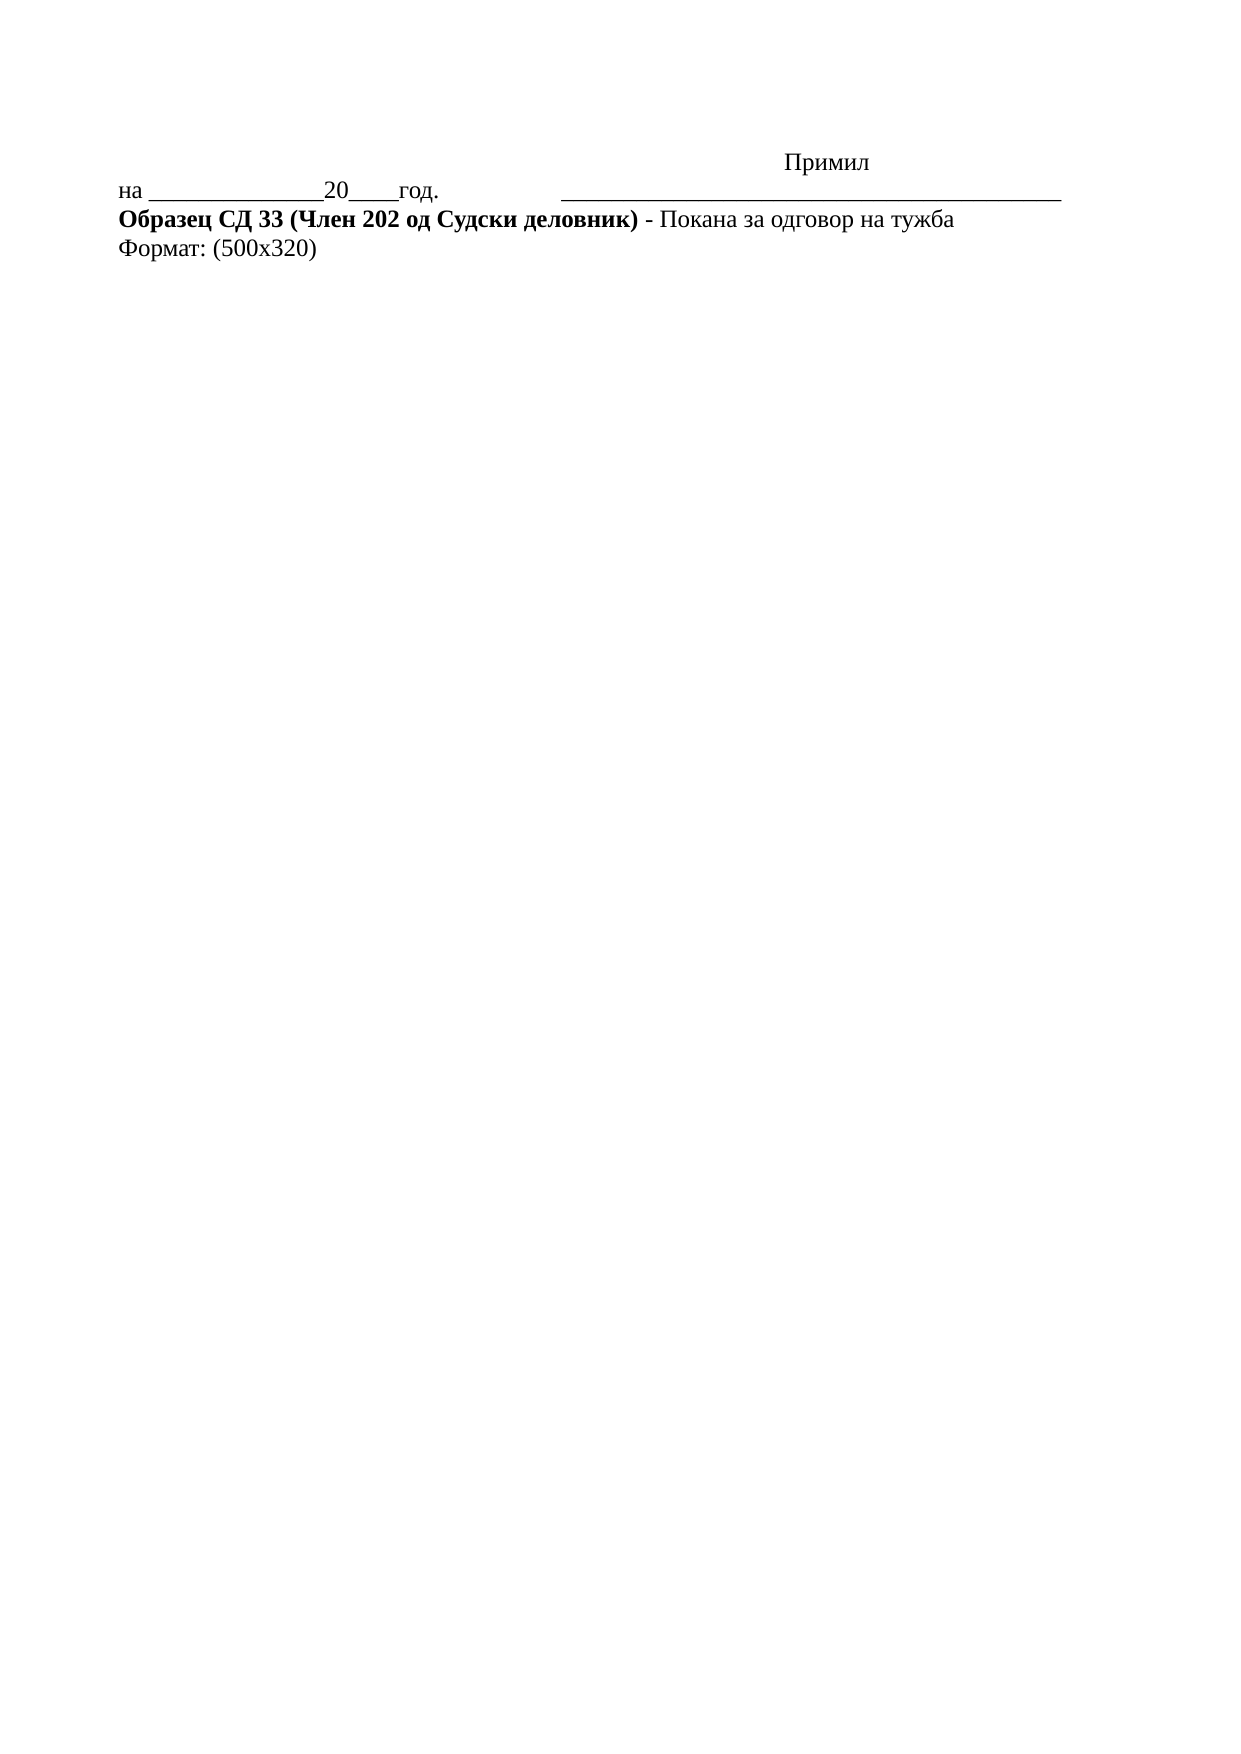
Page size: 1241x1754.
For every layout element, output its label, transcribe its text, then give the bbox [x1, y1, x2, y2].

text на ______________20____год. ________________________________________ [118, 176, 1122, 204]
text Примил [118, 147, 1122, 176]
text Образец СД 33 (Член 202 од Судски деловник) - Покана за одговор на тужба [118, 204, 1122, 233]
text Формат: (500х320) [118, 233, 1122, 262]
